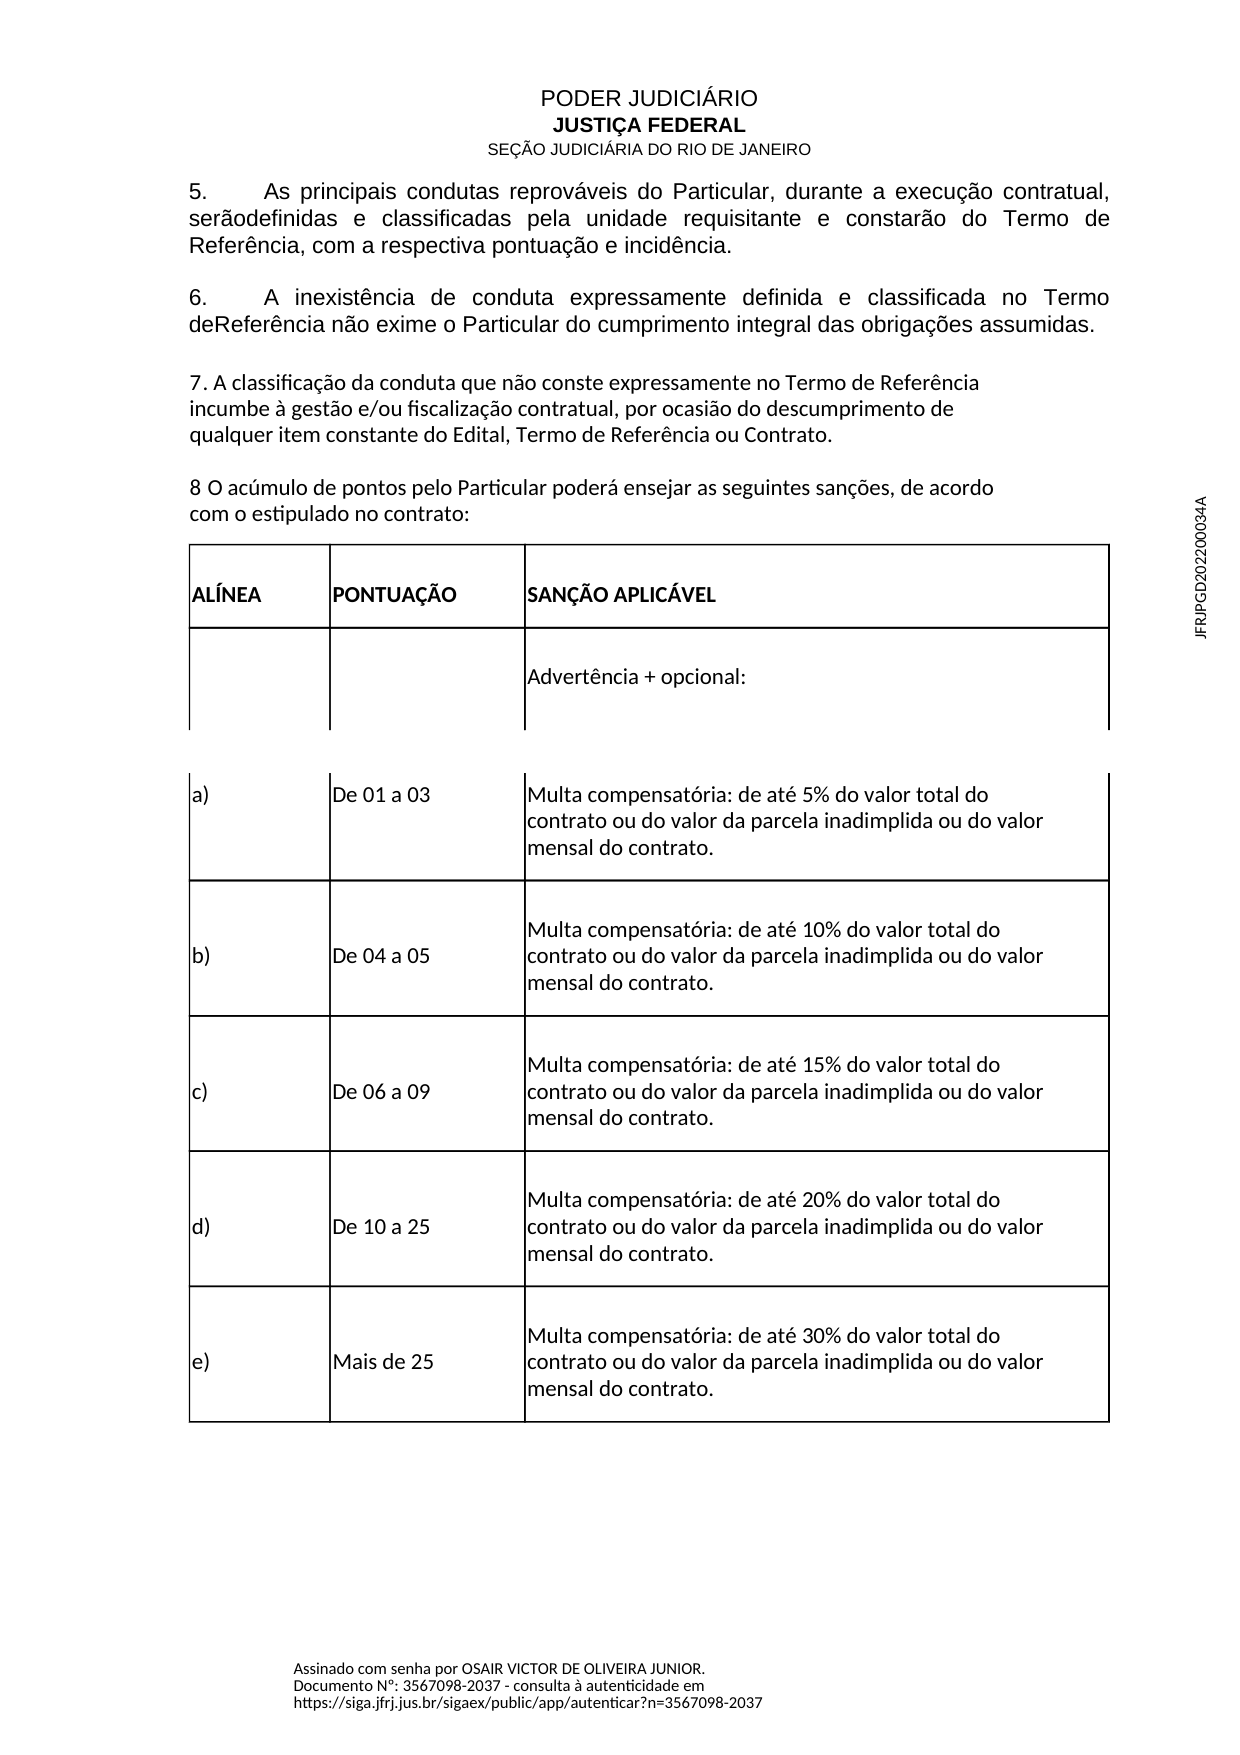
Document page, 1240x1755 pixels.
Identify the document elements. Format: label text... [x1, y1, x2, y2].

list As principais condutas reprováveis do Particular, durante a execução contratual, serãodefinidas e classificadas pela unidade requisitante e constarão do Termo de Referência, com a respectiva pontuação e incidência. [188, 178, 1111, 258]
list A inexistência de conduta expressamente definida e classificada no Termo deReferência não exime o Particular do cumprimento integral das obrigações assumidas. [188, 284, 1111, 337]
